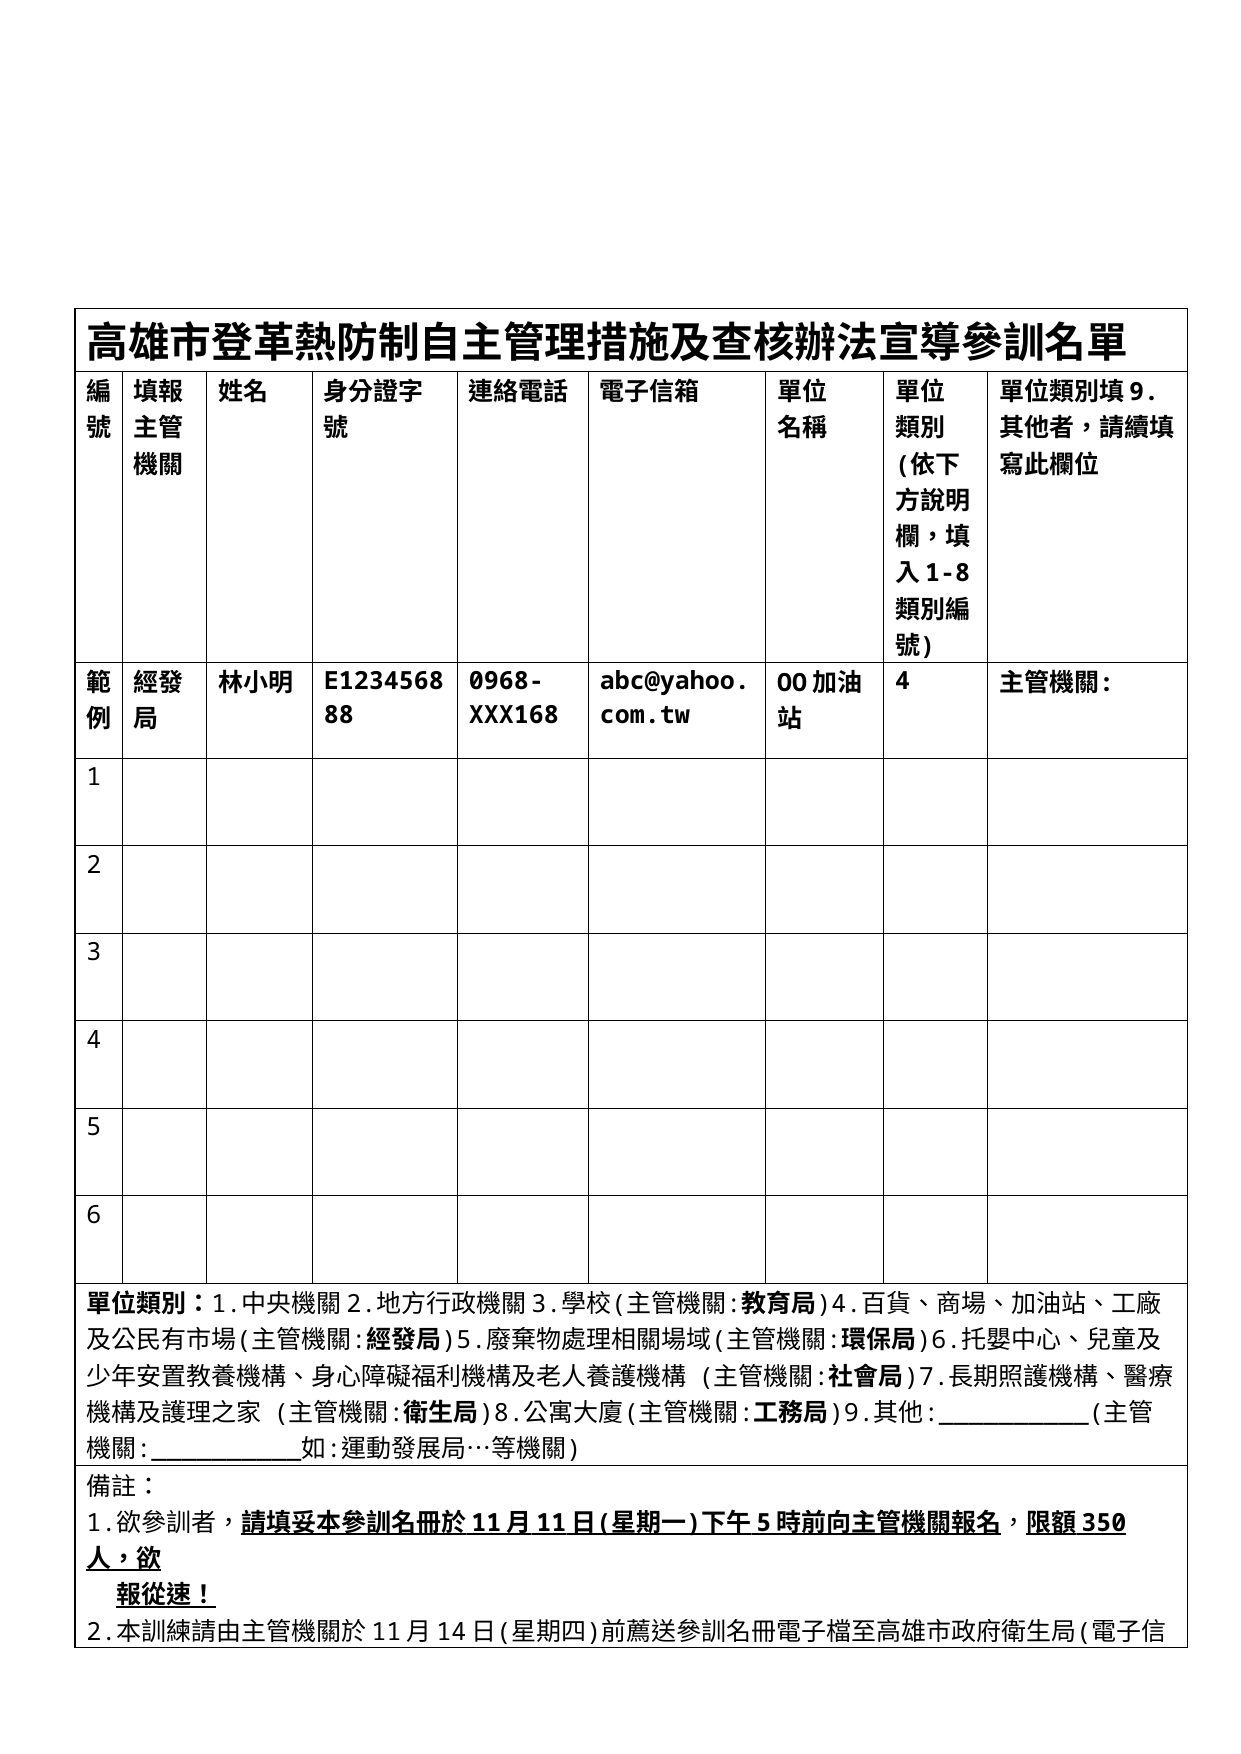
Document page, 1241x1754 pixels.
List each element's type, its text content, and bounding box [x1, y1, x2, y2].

table_cell [123, 759, 206, 845]
table_cell 身分證字號 [313, 372, 457, 662]
table_cell [589, 1109, 765, 1195]
table_cell [458, 934, 588, 1020]
table_header 高雄市登革熱防制自主管理措施及查核辦法宣導參訓名單 [76, 309, 1187, 371]
table_cell 編號 [76, 372, 122, 662]
table_cell [207, 1196, 312, 1283]
table_cell [589, 1196, 765, 1283]
table_cell [458, 1021, 588, 1108]
table_cell [123, 1196, 206, 1283]
table_cell [766, 759, 883, 845]
table_cell 連絡電話 [458, 372, 588, 662]
table_cell 單位 類別(依下方說明欄，填入1-8類別編號) [884, 372, 987, 662]
table_cell [589, 759, 765, 845]
table_cell [207, 1109, 312, 1195]
table_cell [988, 934, 1187, 1020]
table_cell [589, 1021, 765, 1108]
table_cell [766, 934, 883, 1020]
table_cell [988, 846, 1187, 933]
table_cell [458, 1109, 588, 1195]
table_cell [988, 759, 1187, 845]
table_cell [884, 759, 987, 845]
table_cell OO加油站 [766, 663, 883, 758]
table_cell 4 [76, 1021, 122, 1108]
table_cell [884, 1021, 987, 1108]
table_cell 主管機關: [988, 663, 1187, 758]
table_cell abc@yahoo.com.tw [589, 663, 765, 758]
table_cell [766, 846, 883, 933]
table_cell [123, 934, 206, 1020]
table_cell 3 [76, 934, 122, 1020]
table_cell 0968-XXX168 [458, 663, 588, 758]
table_cell [589, 846, 765, 933]
table_cell 填報 主管機關 [123, 372, 206, 662]
table_cell [766, 1109, 883, 1195]
table_cell [313, 846, 457, 933]
table_cell [313, 1109, 457, 1195]
table_cell [207, 934, 312, 1020]
table_cell [988, 1021, 1187, 1108]
table_cell 單位 名稱 [766, 372, 883, 662]
table_cell 姓名 [207, 372, 312, 662]
table_cell [313, 1196, 457, 1283]
table_cell [589, 934, 765, 1020]
table_cell [458, 846, 588, 933]
table_cell [313, 759, 457, 845]
table_cell 1 [76, 759, 122, 845]
table_cell [884, 1196, 987, 1283]
table_cell 2 [76, 846, 122, 933]
table_cell [207, 759, 312, 845]
table_cell [884, 934, 987, 1020]
table_cell 經發局 [123, 663, 206, 758]
table_cell [123, 1109, 206, 1195]
table_cell [313, 1021, 457, 1108]
table_cell [766, 1196, 883, 1283]
table_cell 林小明 [207, 663, 312, 758]
table_cell [207, 846, 312, 933]
table_cell [884, 846, 987, 933]
table_cell 電子信箱 [589, 372, 765, 662]
table_cell 範例 [76, 663, 122, 758]
table_cell [766, 1021, 883, 1108]
table_cell [123, 1021, 206, 1108]
table_cell 備註： 1.欲參訓者，請填妥本參訓名冊於11月11日(星期一)下午5時前向主管機關報名，限額350人，欲 報從速！ 2.本訓練請由主管機關於11月14日(星期四)前薦送參訓名冊電子檔至高雄市政府衛生局(電子信 [76, 1466, 1187, 1647]
table_cell 4 [884, 663, 987, 758]
table_cell E123456888 [313, 663, 457, 758]
table_cell [458, 759, 588, 845]
table_cell 6 [76, 1196, 122, 1283]
table_cell [207, 1021, 312, 1108]
table_cell [123, 846, 206, 933]
table_cell [988, 1196, 1187, 1283]
table_cell [313, 934, 457, 1020]
table_cell [458, 1196, 588, 1283]
table_cell [988, 1109, 1187, 1195]
table_cell 5 [76, 1109, 122, 1195]
table_cell [884, 1109, 987, 1195]
table_cell 單位類別：1.中央機關2.地方行政機關3.學校(主管機關:教育局)4.百貨、商場、加油站、工廠及公民有市場(主管機關:經發局)5.廢棄物處理相關場域(主管機關:環保局)6.托嬰中心、兒童及少年安置教養機構、身心障礙福利機構及老人養護機構 (主管機關:社會局)7.長期照護機構、醫療機構及護理之家 (主管機關:衛生局)8.公寓大廈(主管機關:工務局)9.其他:__________(主管機關:__________如:運動發展局…等機關) [76, 1284, 1187, 1465]
table_cell 單位類別填9.其他者，請續填 寫此欄位 [988, 372, 1187, 662]
